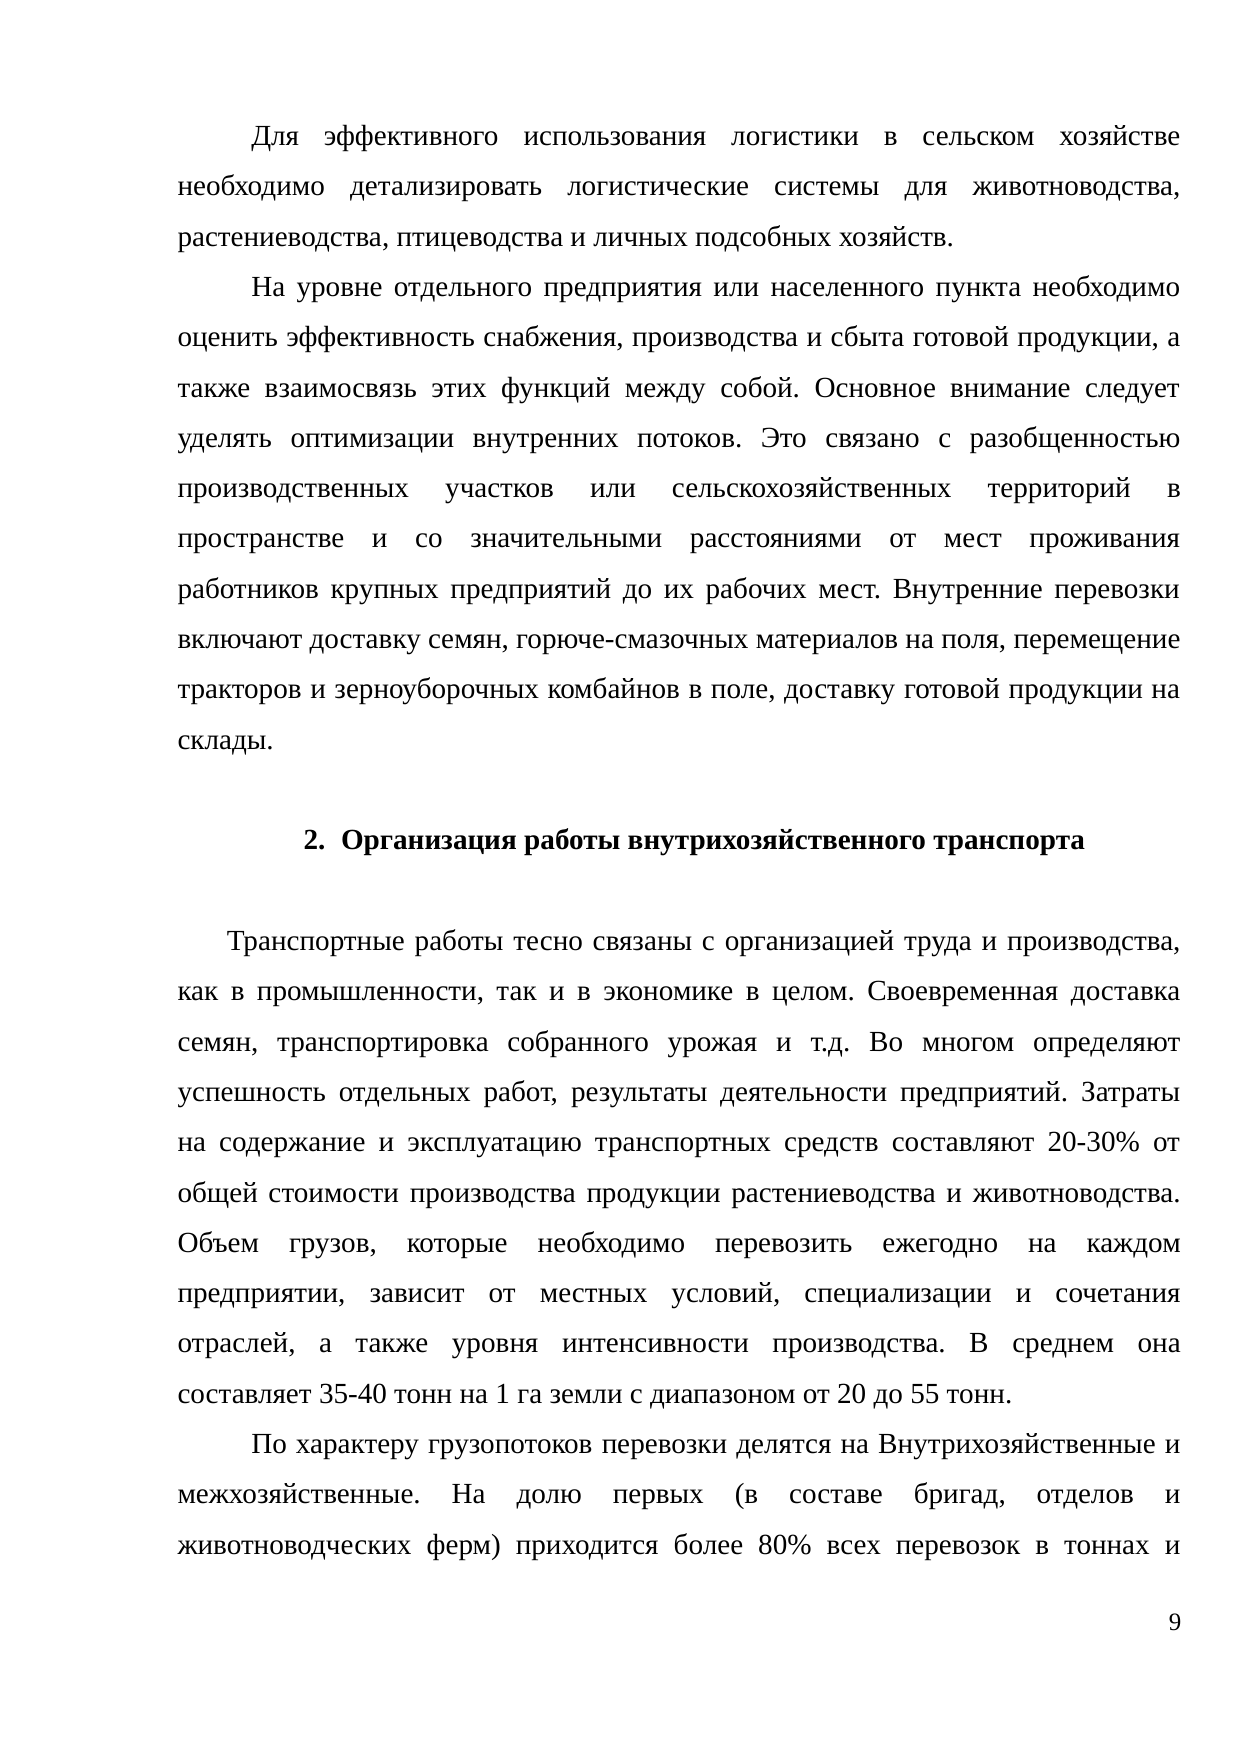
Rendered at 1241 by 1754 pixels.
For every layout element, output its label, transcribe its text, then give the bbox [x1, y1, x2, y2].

text Транспортные работы тесно связаны с организацией труда и производства, как в промышленности, так и в экономике в целом. Своевременная доставка семян, транспортировка собранного урожая и т.д. Во многом определяют успешность отдельных работ, результаты деятельности предприятий. Затраты на содержание и эксплуатацию транспортных средств составляют 20-30% от общей стоимости производства продукции растениеводства и животноводства. Объем грузов, которые необходимо перевозить ежегодно на каждом предприятии, зависит от местных условий, специализации и сочетания отраслей, а также уровня интенсивности производства. В среднем она составляет 35-40 тонн на 1 га земли с диапазоном от 20 до 55 тонн. [177, 923, 1181, 1409]
list Организация работы внутрихозяйственного транспорта [215, 822, 1181, 856]
text По характеру грузопотоков перевозки делятся на Внутрихозяйственные и межхозяйственные. На долю первых (в составе бригад, отделов и животноводческих ферм) приходится более 80% всех перевозок в тоннах и [177, 1426, 1181, 1560]
text Для эффективного использования логистики в сельском хозяйстве необходимо детализировать логистические системы для животноводства, растениеводства, птицеводства и личных подсобных хозяйств. [177, 118, 1181, 252]
text На уровне отдельного предприятия или населенного пункта необходимо оценить эффективность снабжения, производства и сбыта готовой продукции, а также взаимосвязь этих функций между собой. Основное внимание следует уделять оптимизации внутренних потоков. Это связано с разобщенностью производственных участков или сельскохозяйственных территорий в пространстве и со значительными расстояниями от мест проживания работников крупных предприятий до их рабочих мест. Внутренние перевозки включают доставку семян, горюче-смазочных материалов на поля, перемещение тракторов и зерноуборочных комбайнов в поле, доставку готовой продукции на склады. [177, 269, 1181, 755]
